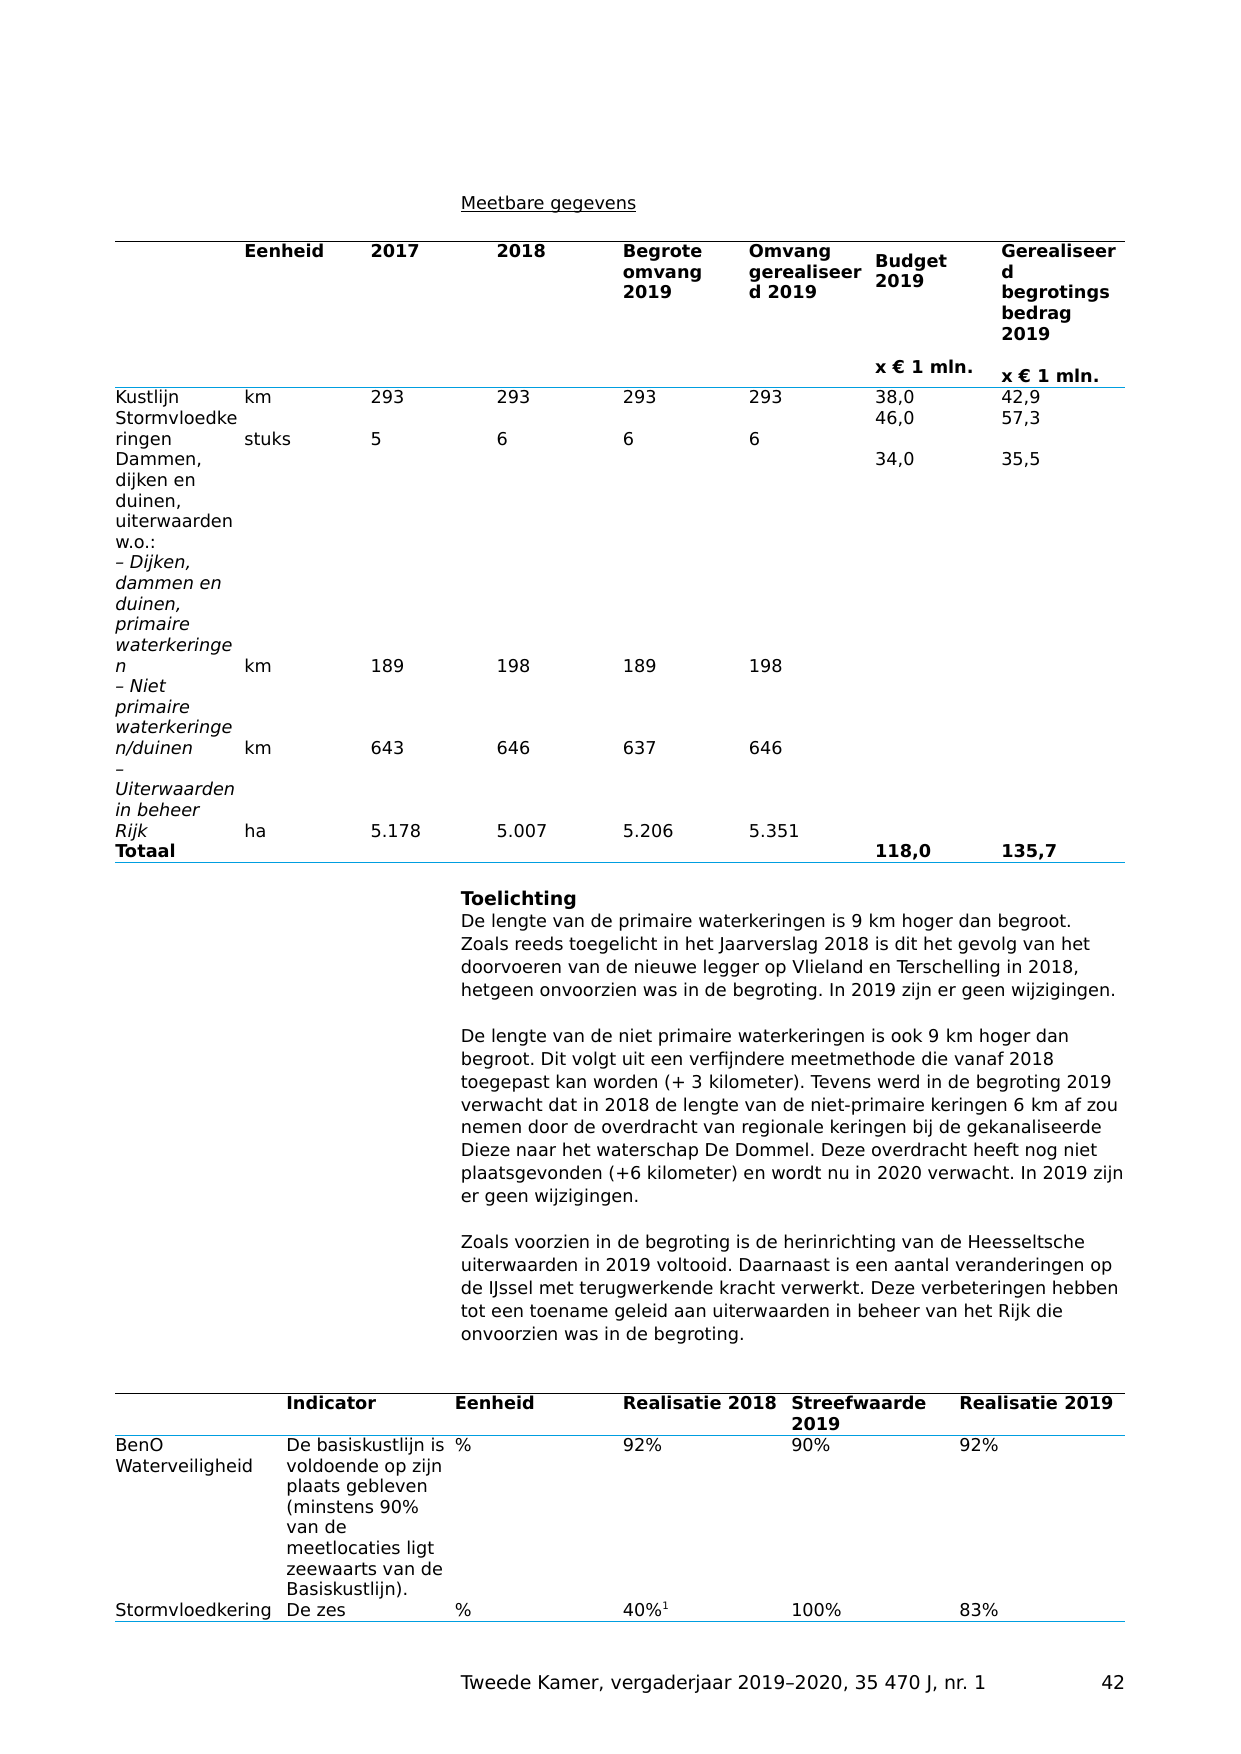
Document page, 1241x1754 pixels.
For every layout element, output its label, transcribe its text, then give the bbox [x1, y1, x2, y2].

table_cell 100% [788, 1600, 956, 1621]
table_cell [746, 449, 872, 552]
table_cell 38,0 [872, 388, 998, 408]
table_cell Dammen, dijken en duinen, uiterwaarden w.o.: [115, 449, 241, 552]
table_cell – Dijken, dammen en duinen, primaire waterkeringen [115, 553, 241, 676]
table_cell % [452, 1436, 620, 1600]
table_cell [620, 449, 746, 552]
table_cell 6 [494, 408, 620, 449]
table_cell BenO Waterveiligheid [115, 1436, 283, 1600]
table_cell [998, 759, 1125, 841]
table_cell [368, 449, 493, 552]
table_cell 198 [494, 553, 620, 676]
table_cell Omvang gerealiseerd 2019 [746, 242, 872, 387]
text De lengte van de niet primaire waterkeringen is ook 9 km hoger dan begroot. Dit volgt uit een verfijndere meetmethode die vanaf 2018 toegepast kan worden (+ 3 kilometer). Tevens werd in de begroting 2019 verwacht dat in 2018 de lengte van de niet-primaire keringen 6 km af zou nemen door de overdracht van regionale keringen bij de gekanaliseerde Dieze naar het waterschap De Dommel. Deze overdracht heeft nog niet plaatsgevonden (+6 kilometer) en wordt nu in 2020 verwacht. In 2019 zijn er geen wijzigingen. [461, 1024, 1125, 1207]
table_cell [998, 553, 1125, 676]
table_cell Stormvloedkeringen [115, 408, 241, 449]
table_cell [115, 242, 241, 387]
table_cell [998, 676, 1125, 759]
table_cell [872, 553, 998, 676]
table_cell 34,0 [872, 449, 998, 552]
table_cell Eenheid [452, 1394, 620, 1434]
table_cell 6 [620, 408, 746, 449]
table_cell 5.351 [746, 759, 872, 841]
table_cell 293 [746, 388, 872, 408]
table_cell 5.178 [368, 759, 493, 841]
table_cell km [241, 553, 367, 676]
table_cell 5.007 [494, 759, 620, 841]
table_cell [494, 449, 620, 552]
table_cell 57,3 [998, 408, 1125, 449]
table_cell 646 [494, 676, 620, 759]
table_cell 5.206 [620, 759, 746, 841]
table_cell 643 [368, 676, 493, 759]
table_cell [241, 449, 367, 552]
table_cell Realisatie 2019 [956, 1394, 1125, 1434]
table_cell Begrote omvang 2019 [620, 242, 746, 387]
table_cell Stormvloedkering [115, 1600, 283, 1621]
table_cell 40%1 [620, 1600, 788, 1621]
table_cell Kustlijn [115, 388, 241, 408]
table_cell 293 [620, 388, 746, 408]
table_cell km [241, 676, 367, 759]
table_cell 189 [620, 553, 746, 676]
text De lengte van de primaire waterkeringen is 9 km hoger dan begroot. Zoals reeds toegelicht in het Jaarverslag 2018 is dit het gevolg van het doorvoeren van de nieuwe legger op Vlieland en Terschelling in 2018, hetgeen onvoorzien was in de begroting. In 2019 zijn er geen wijzigingen. [461, 909, 1125, 1001]
table_cell 92% [620, 1436, 788, 1600]
table_cell stuks [241, 408, 367, 449]
table_cell 5 [368, 408, 493, 449]
table_cell 189 [368, 553, 493, 676]
table_cell [620, 841, 746, 862]
table_cell [241, 841, 367, 862]
table_cell – Niet primaire waterkeringen/duinen [115, 676, 241, 759]
table_cell De basiskustlijn is voldoende op zijn plaats gebleven (minstens 90% van de meetlocaties ligt zeewaarts van de Basiskustlijn). [283, 1436, 452, 1600]
table_cell [115, 1394, 283, 1434]
table_cell ha [241, 759, 367, 841]
table_cell [494, 841, 620, 862]
table_cell Gerealiseerd begrotingsbedrag 2019 x € 1 mln. [998, 242, 1125, 387]
table_cell 135,7 [998, 841, 1125, 862]
table_cell 46,0 [872, 408, 998, 449]
table_cell [746, 841, 872, 862]
table_cell 637 [620, 676, 746, 759]
table_cell % [452, 1600, 620, 1621]
table_cell Budget 2019 x € 1 mln. [872, 242, 998, 387]
table_cell 2018 [494, 242, 620, 387]
table_cell 293 [368, 388, 493, 408]
table_cell 198 [746, 553, 872, 676]
table_cell De zes [283, 1600, 452, 1621]
table_cell 646 [746, 676, 872, 759]
table_cell km [241, 388, 367, 408]
table_cell 2017 [368, 242, 493, 387]
table_cell Totaal [115, 841, 241, 862]
table_header Indicatoren Beheer en Onderhoud Waterveiligheid [115, 1368, 1125, 1393]
table_cell 42,9 [998, 388, 1125, 408]
table_cell Indicator [283, 1394, 452, 1434]
table_cell 6 [746, 408, 872, 449]
table_cell 83% [956, 1600, 1125, 1621]
table_cell [368, 841, 493, 862]
table_cell 90% [788, 1436, 956, 1600]
table_cell 118,0 [872, 841, 998, 862]
table_cell 92% [956, 1436, 1125, 1600]
table_header Areaalgegevens [115, 216, 1125, 241]
table_cell Eenheid [241, 242, 367, 387]
table_cell Streefwaarde 2019 [788, 1394, 956, 1434]
table_cell Realisatie 2018 [620, 1394, 788, 1434]
text Zoals voorzien in de begroting is de herinrichting van de Heesseltsche uiterwaarden in 2019 voltooid. Daarnaast is een aantal veranderingen op de IJssel met terugwerkende kracht verwerkt. Deze verbeteringen hebben tot een toename geleid aan uiterwaarden in beheer van het Rijk die onvoorzien was in de begroting. [461, 1230, 1125, 1345]
text Meetbare gegevens [461, 191, 1125, 214]
table_cell 293 [494, 388, 620, 408]
table_cell – Uiterwaarden in beheer Rijk [115, 759, 241, 841]
table_cell 35,5 [998, 449, 1125, 552]
table_cell [872, 759, 998, 841]
text Toelichting [461, 887, 1125, 909]
table_cell [872, 676, 998, 759]
